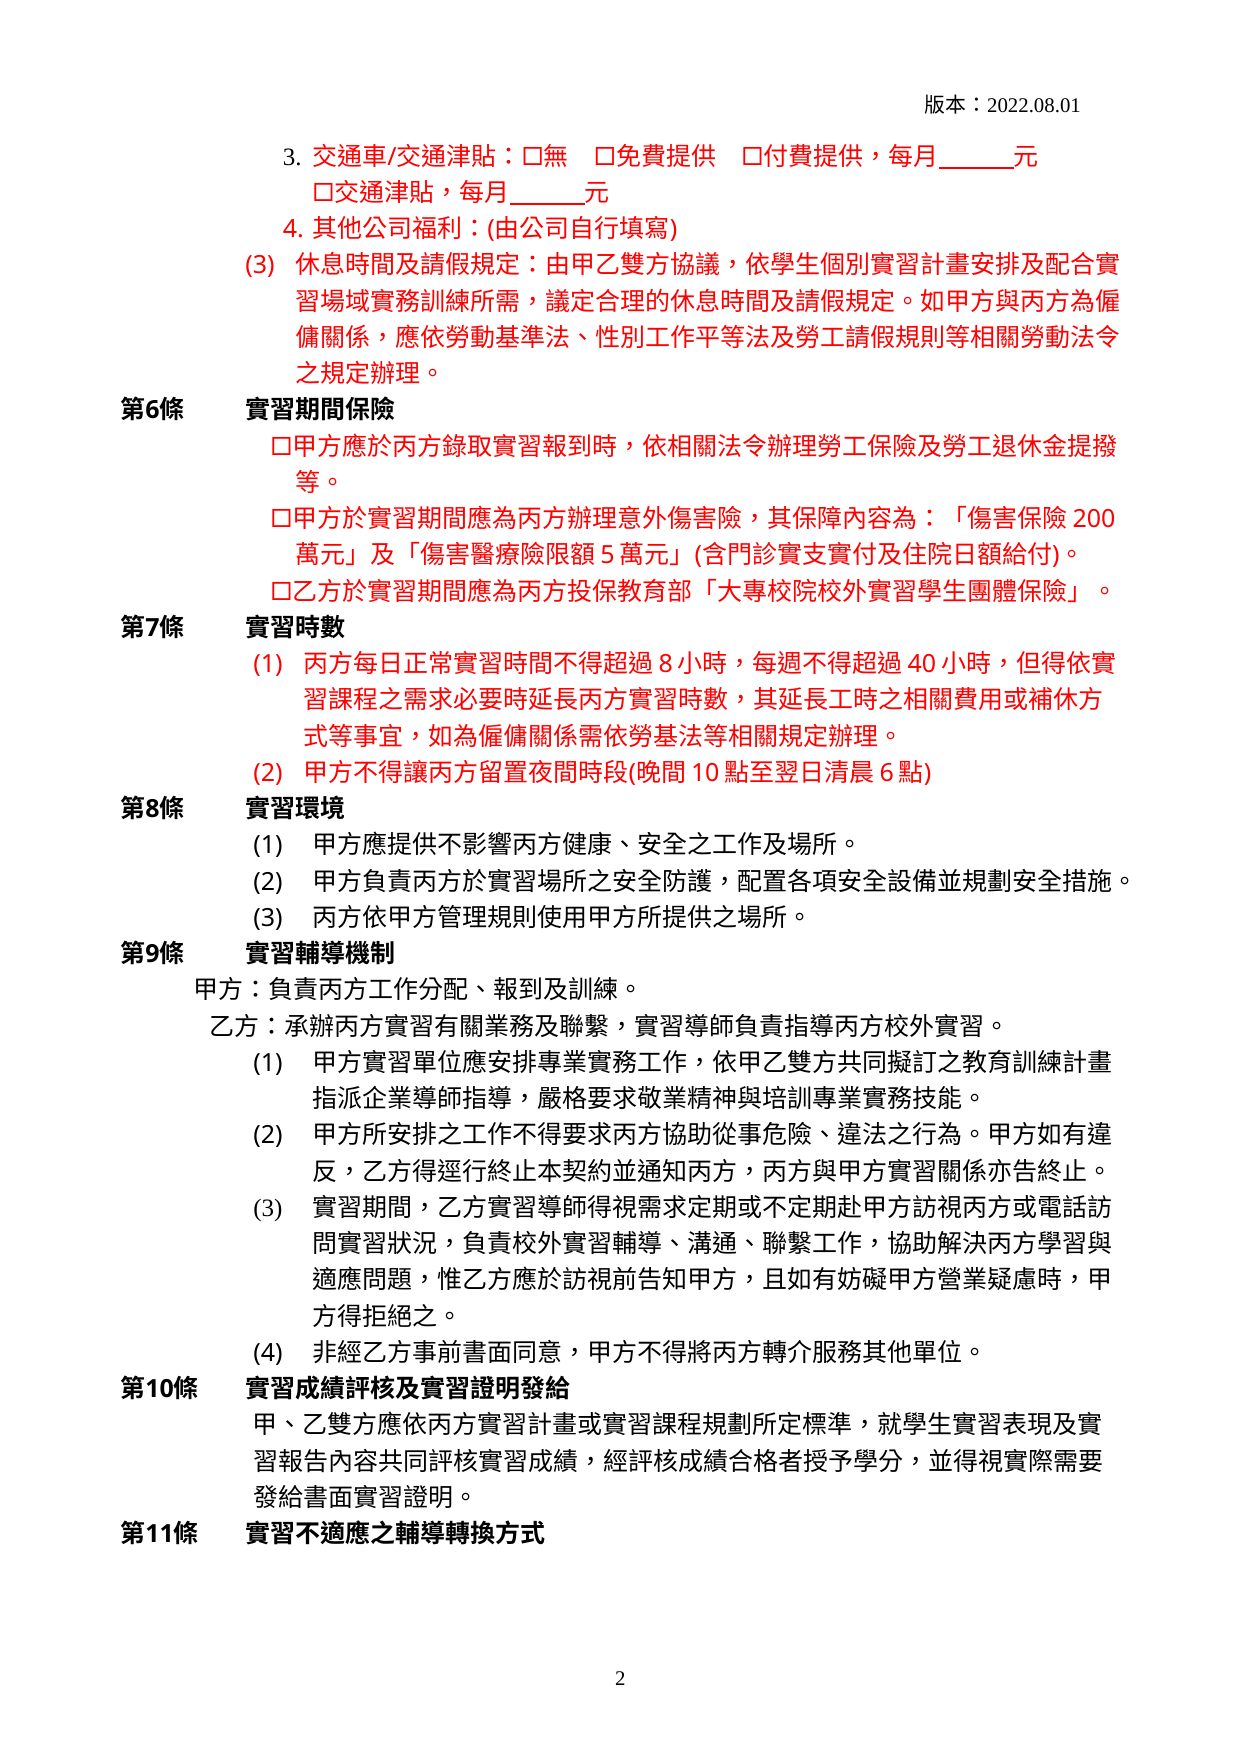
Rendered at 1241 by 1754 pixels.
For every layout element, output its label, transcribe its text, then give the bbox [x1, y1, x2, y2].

text 甲方於實習期間應為丙方辦理意外傷害險，其保障內容為：「傷害保險200萬元」及「傷害醫療險限額5萬元」(含門診實支實付及住院日額給付)。 [270, 498, 1120, 571]
list 丙方每日正常實習時間不得超過8小時，每週不得超過40小時，但得依實習課程之需求必要時延長丙方實習時數，其延長工時之相關費用或補休方式等事宜，如為僱傭關係需依勞基法等相關規定辦理。 [253, 643, 1120, 752]
text 甲、乙雙方應依丙方實習計畫或實習課程規劃所定標準，就學生實習表現及實習報告內容共同評核實習成績，經評核成績合格者授予學分，並得視實際需要發給書面實習證明。 [253, 1405, 1120, 1513]
list 其他公司福利：(由公司自行填寫) [283, 208, 1120, 245]
list 非經乙方事前書面同意，甲方不得將丙方轉介服務其他單位。 [253, 1332, 1120, 1368]
list 甲方實習單位應安排專業實務工作，依甲乙雙方共同擬訂之教育訓練計畫指派企業導師指導，嚴格要求敬業精神與培訓專業實務技能。 [253, 1042, 1120, 1115]
list 甲方負責丙方於實習場所之安全防護，配置各項安全設備並規劃安全措施。 [253, 861, 1120, 897]
list 甲方不得讓丙方留置夜間時段(晚間10點至翌日清晨6點) [253, 752, 1120, 788]
list 實習成績評核及實習證明發給 [120, 1368, 1120, 1405]
text 乙方：承辦丙方實習有關業務及聯繫，實習導師負責指導丙方校外實習。 [170, 1006, 1120, 1042]
list 甲方所安排之工作不得要求丙方協助從事危險、違法之行為。甲方如有違反，乙方得逕行終止本契約並通知丙方，丙方與甲方實習關係亦告終止。 [253, 1115, 1120, 1187]
list 實習不適應之輔導轉換方式 [120, 1513, 1120, 1550]
list 實習期間保險 [120, 390, 1120, 426]
list 丙方依甲方管理規則使用甲方所提供之場所。 [253, 897, 1120, 933]
list 休息時間及請假規定：由甲乙雙方協議，依學生個別實習計畫安排及配合實習場域實務訓練所需，議定合理的休息時間及請假規定。如甲方與丙方為僱傭關係，應依勞動基準法、性別工作平等法及勞工請假規則等相關勞動法令之規定辦理。 [245, 245, 1120, 390]
list 交通車/交通津貼：無 免費提供 付費提供，每月 元 交通津貼，每月 元 [283, 136, 1120, 208]
text 乙方於實習期間應為丙方投保教育部「大專校院校外實習學生團體保險」。 [270, 571, 1120, 607]
text 甲方應於丙方錄取實習報到時，依相關法令辦理勞工保險及勞工退休金提撥等。 [270, 426, 1120, 498]
list 實習時數 [120, 607, 1120, 643]
list 實習期間，乙方實習導師得視需求定期或不定期赴甲方訪視丙方或電話訪問實習狀況，負責校外實習輔導、溝通、聯繫工作，協助解決丙方學習與適應問題，惟乙方應於訪視前告知甲方，且如有妨礙甲方營業疑慮時，甲方得拒絕之。 [253, 1187, 1120, 1332]
list 實習環境 [120, 788, 1120, 825]
text 甲方：負責丙方工作分配、報到及訓練。 [135, 970, 1120, 1006]
list 實習輔導機制 [120, 933, 1120, 970]
list 甲方應提供不影響丙方健康、安全之工作及場所。 [253, 825, 1120, 861]
